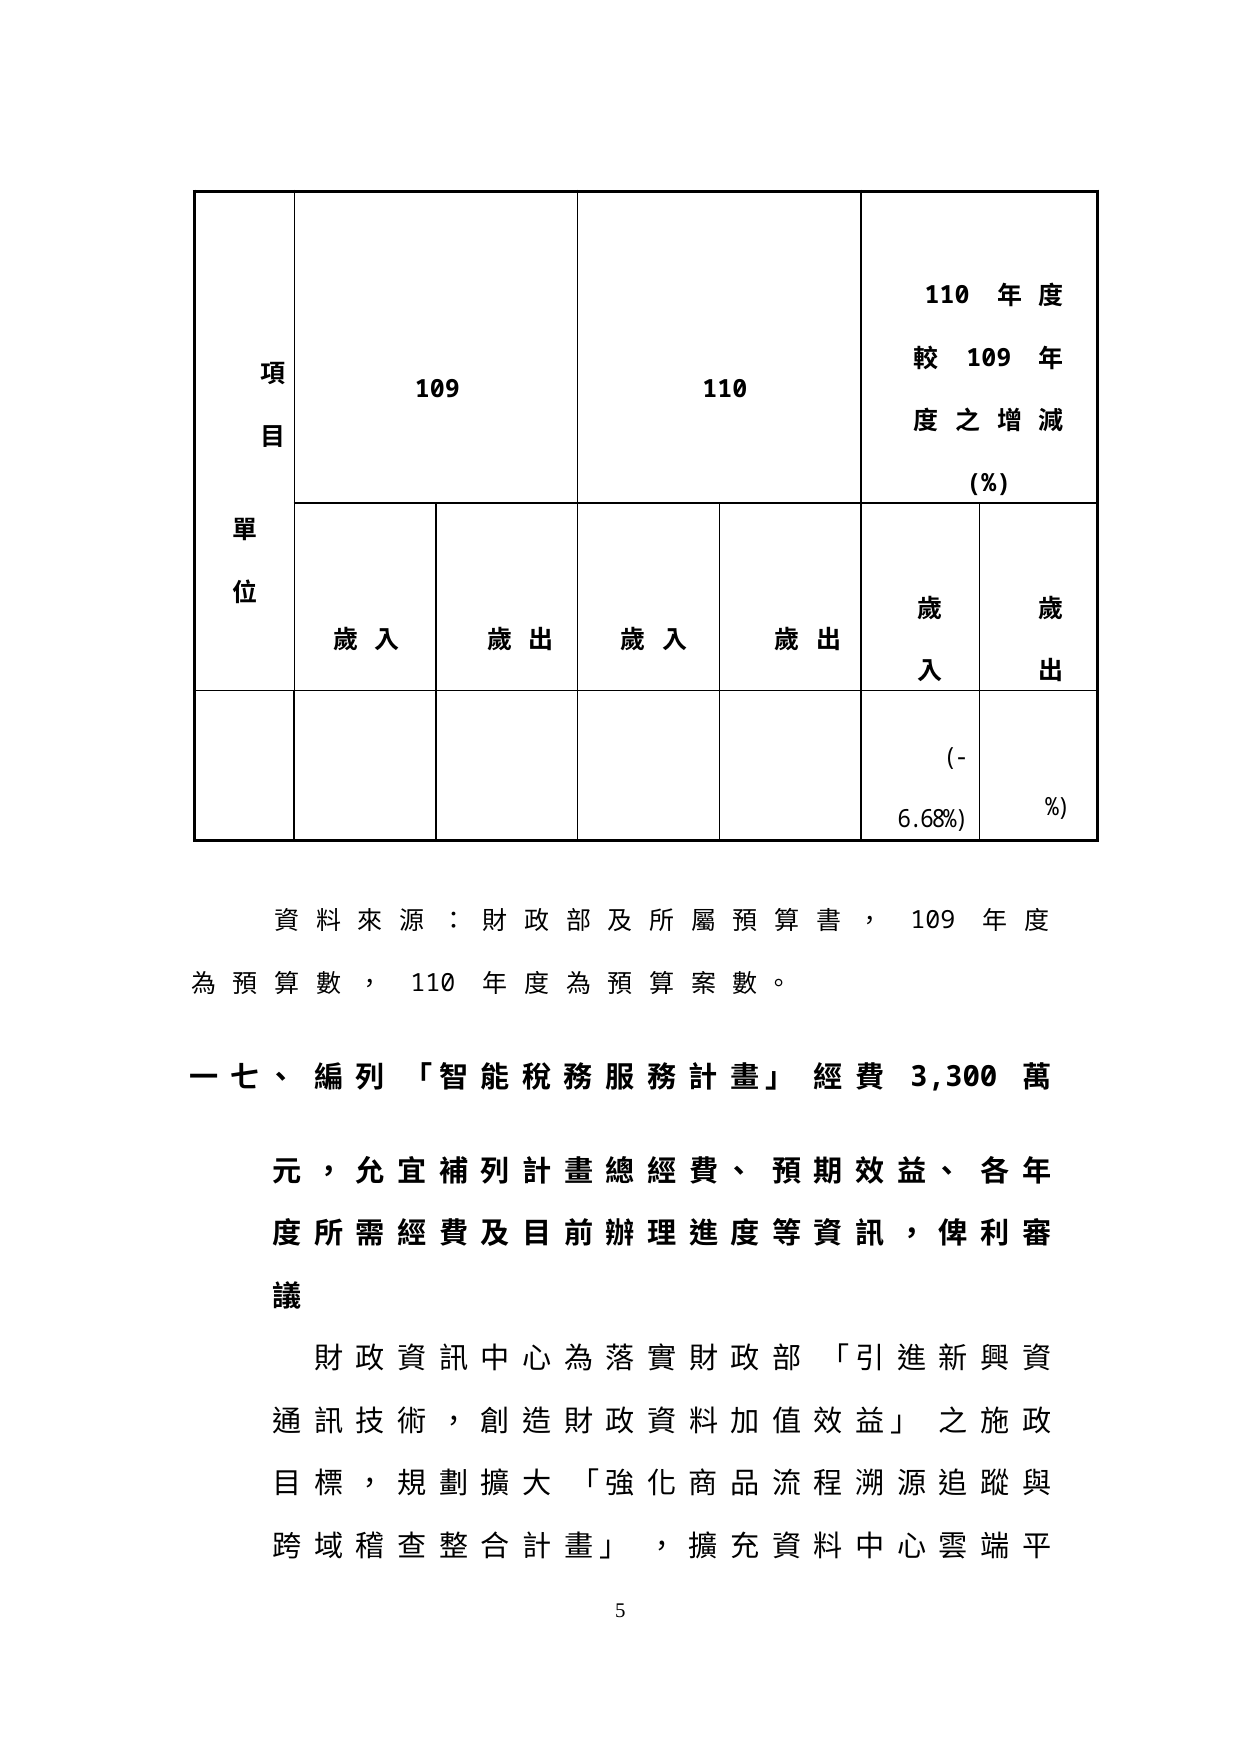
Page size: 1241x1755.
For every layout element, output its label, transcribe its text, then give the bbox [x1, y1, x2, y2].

table_header 110年度較109年度之增減(%) [862, 193, 1096, 502]
table_header 109 [295, 193, 577, 502]
table_cell [295, 691, 435, 838]
text 一七、編列「智能稅務服務計畫」經費3,300萬元，允宜補列計畫總經費、預期效益、各年度所需經費及目前辦理進度等資訊，俾利審議 [183, 1002, 1058, 1314]
table_cell 歲出 [437, 504, 577, 689]
table_header 項目 單位 [196, 193, 294, 689]
table_cell [437, 691, 577, 838]
table_cell 歲入 [295, 504, 435, 689]
table_cell [720, 691, 860, 838]
table_cell 歲入 [862, 504, 979, 689]
table_cell 歲出 [980, 504, 1096, 689]
table_cell [196, 691, 293, 838]
table_cell (-6.68%) [862, 691, 979, 838]
table_cell 歲入 [578, 504, 719, 689]
table_header 110 [578, 193, 860, 502]
table_cell [578, 691, 719, 838]
text 資料來源：財政部及所屬預算書，109年度為預算數，110年度為預算案數。 [109, 877, 1087, 1002]
table_cell 歲出 [720, 504, 860, 689]
text 財政資訊中心為落實財政部「引進新興資通訊技術，創造財政資料加值效益」之施政目標，規劃擴大「強化商品流程溯源追蹤與跨域稽查整合計畫」，擴充資料中心雲端平 [242, 1314, 1058, 1564]
table_cell %) [980, 691, 1096, 838]
